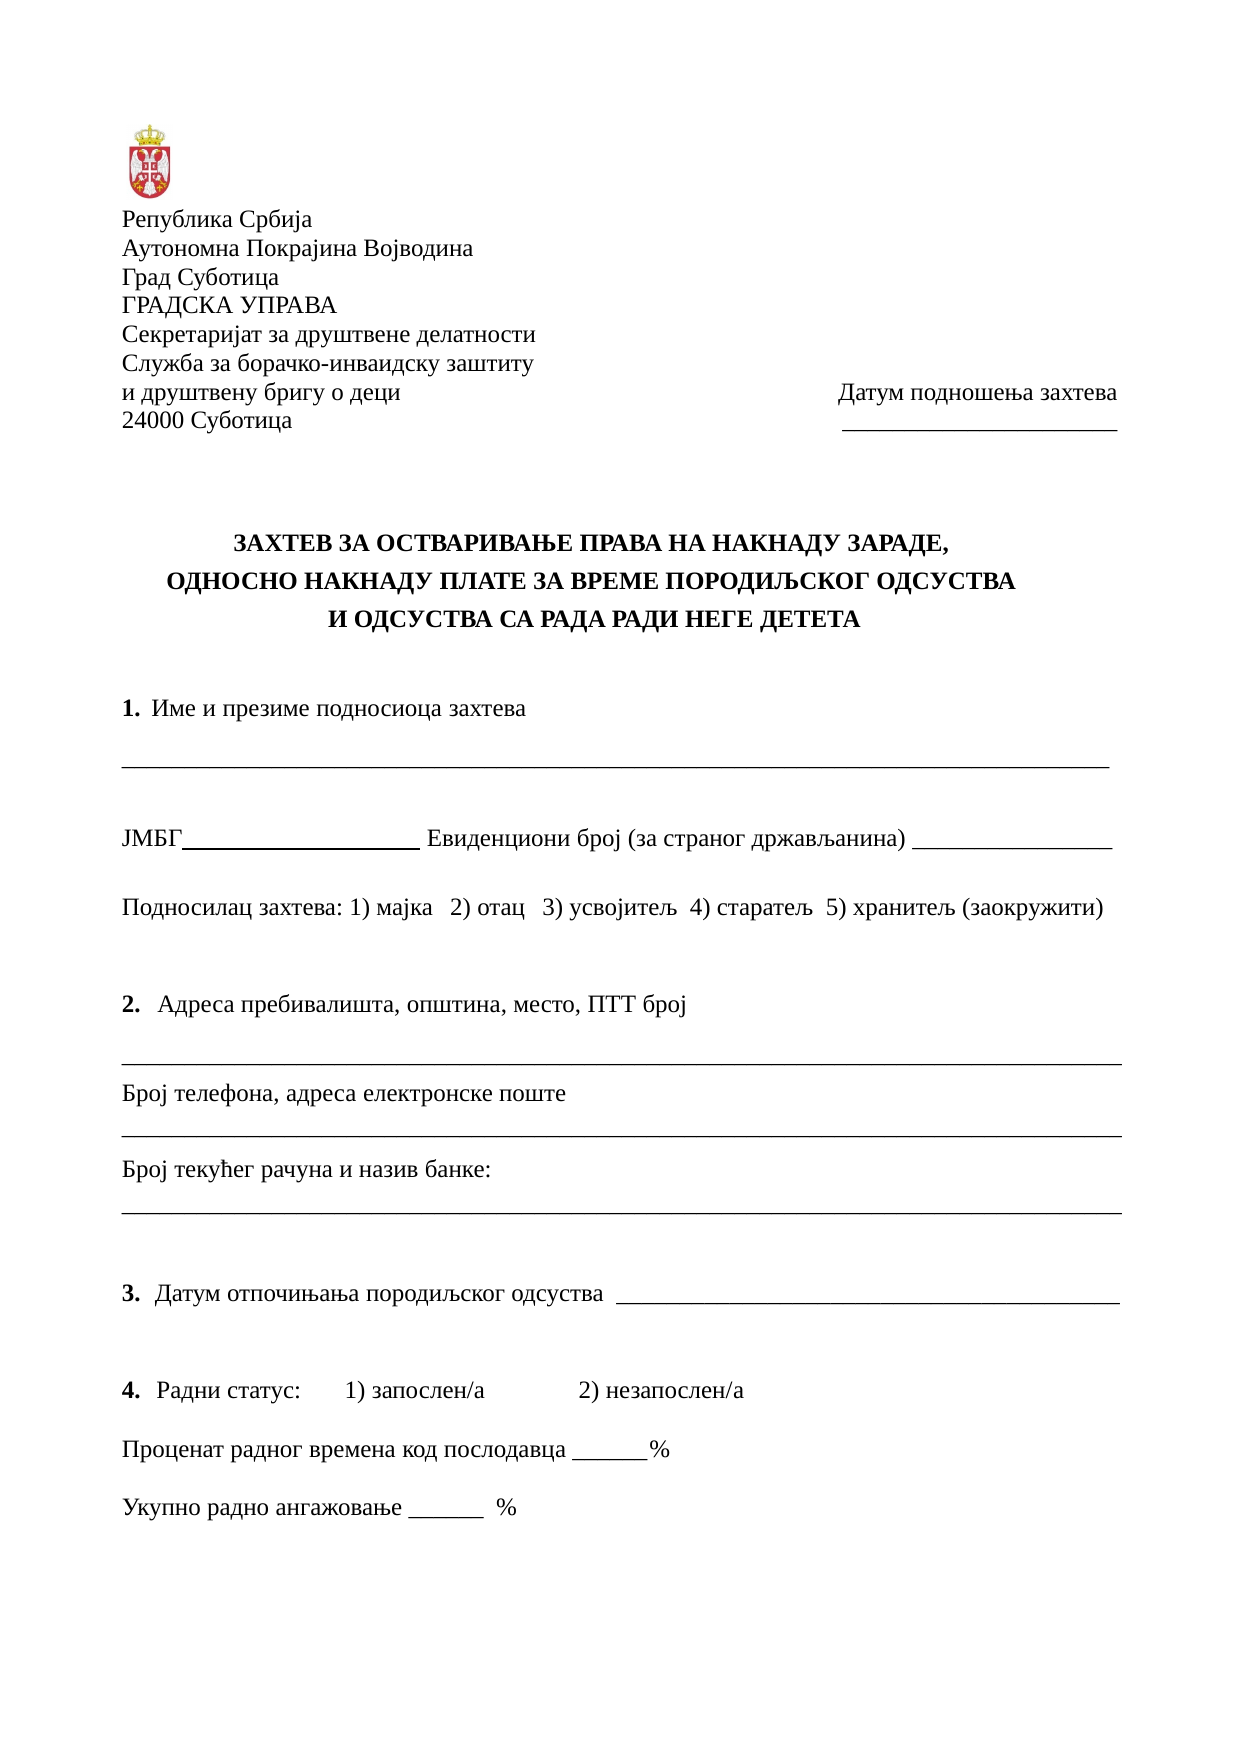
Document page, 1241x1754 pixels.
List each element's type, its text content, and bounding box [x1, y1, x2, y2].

subtitle ОДНОСНО НАКНАДУ ПЛАТЕ ЗА ВРЕМЕ ПОРОДИЉСКОГ ОДСУСТВА [144, 566, 1044, 595]
list Радни статус: 1) запослен/а 2) незапослен/а [122, 1375, 1122, 1404]
list Име и презиме подносиоца захтева [122, 693, 1122, 721]
text Град Суботица [122, 262, 1122, 291]
text Број телефона, адреса електронске поште [122, 1078, 1122, 1106]
text ________________________________________________________________________________ [122, 1188, 1122, 1213]
text ЈМБГ Евиденциони број (за страног држављанина) ________________ [122, 823, 1122, 852]
list _______________________________________________________________________________ [122, 742, 1122, 771]
list Проценат радног времена код послодавца ______ % [122, 1434, 1122, 1463]
list Укупно радно ангажовање ______ % [122, 1492, 1122, 1521]
text Служба за борачко-инваидску заштиту [122, 348, 1122, 377]
text и друштвену бригу о деци Датум подношења захтева [122, 377, 1122, 406]
list Датум отпочињања породиљског одсуства ________________________________________ [122, 1278, 1122, 1307]
picture [126, 124, 173, 200]
subtitle И ОДСУСТВА СА РАДА РАДИ НЕГЕ ДЕТЕТА [144, 604, 1044, 633]
subtitle ЗАХТЕВ ЗА ОСТВАРИВАЊЕ ПРАВА НА НАКНАДУ ЗАРАДЕ, [144, 528, 1044, 557]
text ________________________________________________________________________________ [122, 1111, 1122, 1136]
text ГРАДСКА УПРАВА [122, 291, 1122, 319]
text Подносилац захтева: 1) мајка 2) отац 3) усвојитељ 4) старатељ 5) хранитељ (заокружити) [122, 892, 1122, 921]
text Република Србија [122, 204, 1122, 233]
list ________________________________________________________________________________ [122, 1039, 1122, 1064]
list Адреса пребивалишта, општина, место, ПТТ број [122, 989, 1122, 1018]
text Број текућег рачуна и назив банке: [122, 1154, 1122, 1182]
text Аутономна Покрајина Војводина [122, 233, 1122, 262]
text 24000 Суботица ______________________ [122, 406, 1122, 434]
text Секретаријат за друштвене делатности [122, 319, 1122, 348]
